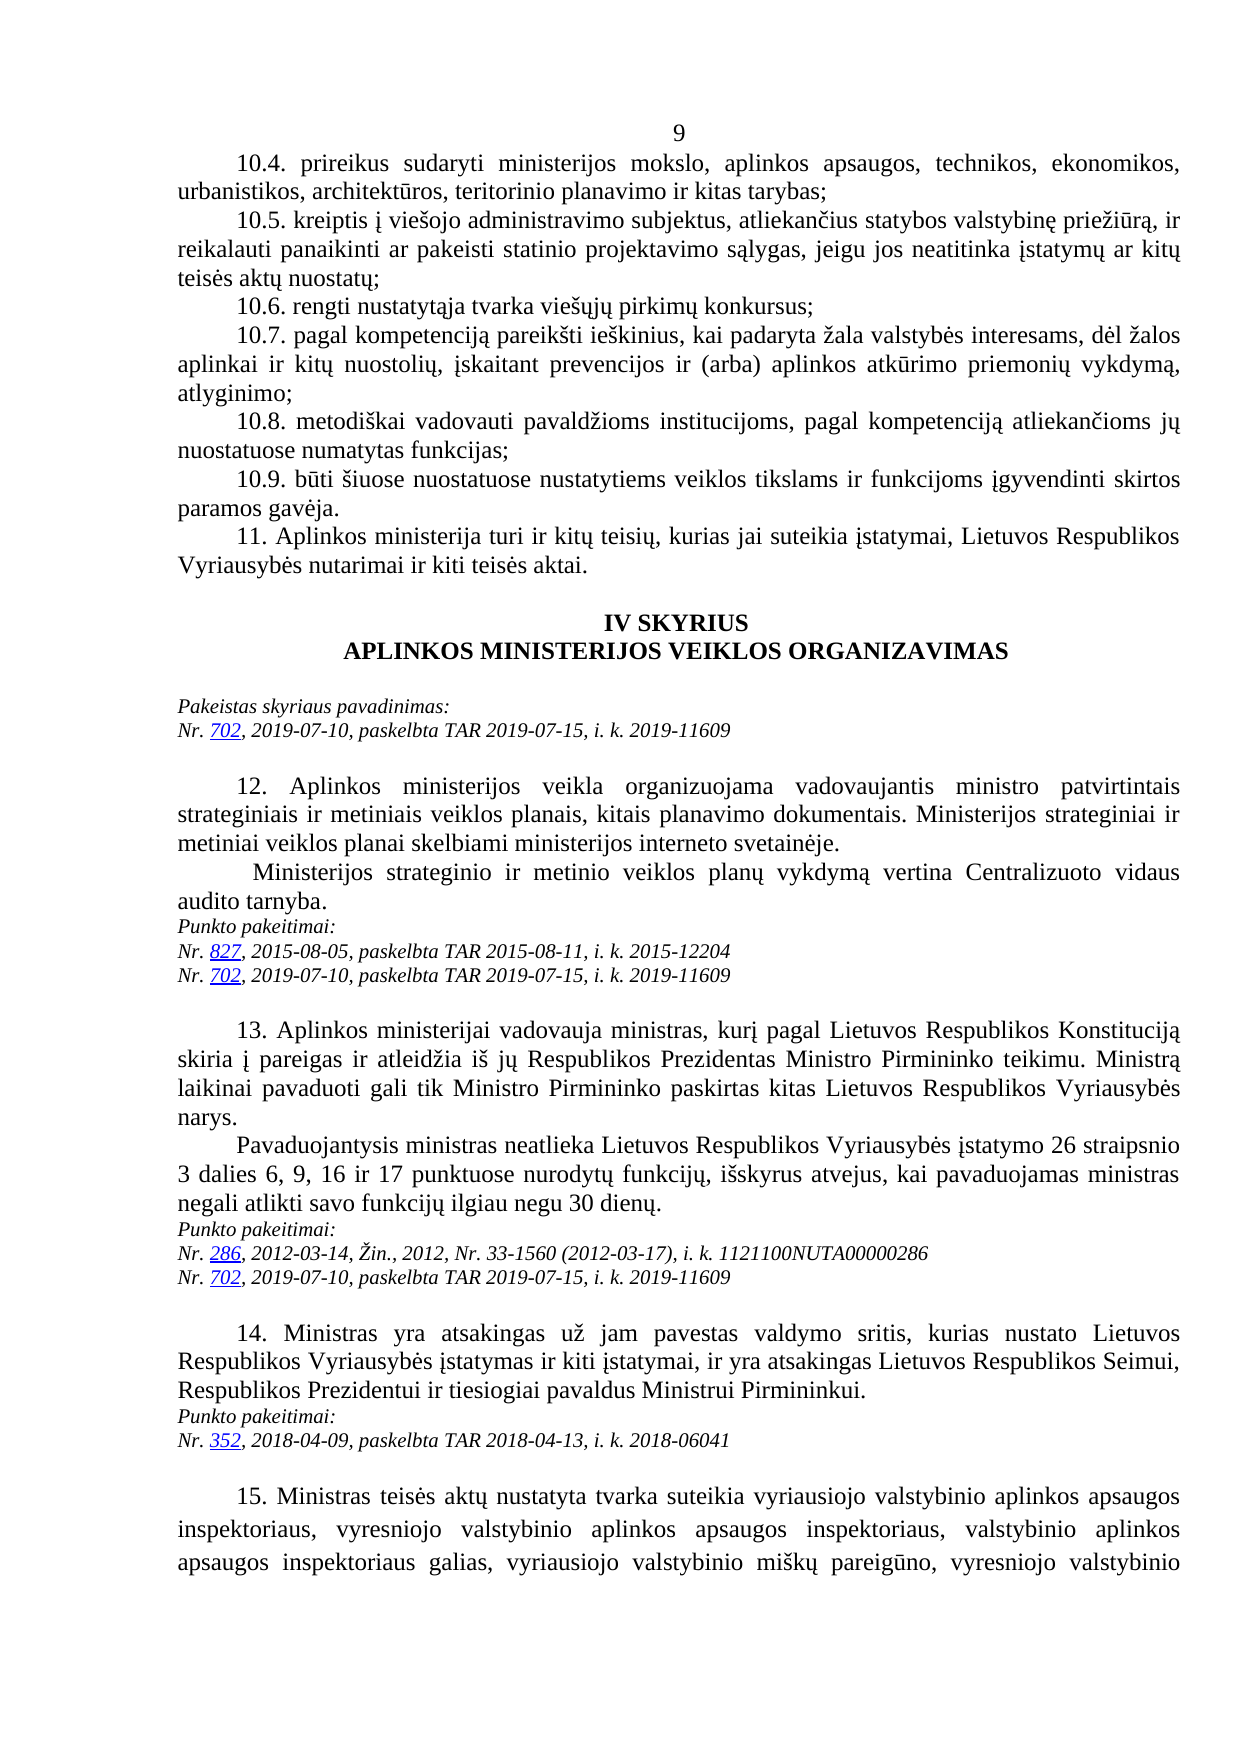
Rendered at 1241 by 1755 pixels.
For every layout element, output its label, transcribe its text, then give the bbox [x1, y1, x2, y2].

text 10.7. pagal kompetenciją pareikšti ieškinius, kai padaryta žala valstybės interesams, dėl žalos aplinkai ir kitų nuostolių, įskaitant prevencijos ir (arba) aplinkos atkūrimo priemonių vykdymą, atlyginimo; [177, 320, 1181, 406]
text IV SKYRIUS APLINKOS MINISTERIJOS VEIKLOS ORGANIZAVIMAS [177, 608, 1181, 665]
text Punkto pakeitimai: [177, 914, 1181, 938]
text Nr. 286, 2012-03-14, Žin., 2012, Nr. 33-1560 (2012-03-17), i. k. 1121100NUTA00000286 [177, 1241, 1181, 1265]
text 10.8. metodiškai vadovauti pavaldžioms institucijoms, pagal kompetenciją atliekančioms jų nuostatuose numatytas funkcijas; [177, 406, 1181, 464]
text Nr. 827, 2015-08-05, paskelbta TAR 2015-08-11, i. k. 2015-12204 [177, 938, 1181, 963]
text Pakeistas skyriaus pavadinimas: [177, 694, 1181, 718]
text Nr. 702, 2019-07-10, paskelbta TAR 2019-07-15, i. k. 2019-11609 [177, 1265, 1181, 1289]
text 12. Aplinkos ministerijos veikla organizuojama vadovaujantis ministro patvirtintais strateginiais ir metiniais veiklos planais, kitais planavimo dokumentais. Ministerijos strateginiai ir metiniai veiklos planai skelbiami ministerijos interneto svetainėje. [177, 771, 1181, 857]
text Punkto pakeitimai: [177, 1404, 1181, 1428]
text 10.9. būti šiuose nuostatuose nustatytiems veiklos tikslams ir funkcijoms įgyvendinti skirtos paramos gavėja. [177, 464, 1181, 521]
text 11. Aplinkos ministerija turi ir kitų teisių, kurias jai suteikia įstatymai, Lietuvos Respublikos Vyriausybės nutarimai ir kiti teisės aktai. [177, 521, 1181, 579]
text Ministerijos strateginio ir metinio veiklos planų vykdymą vertina Centralizuoto vidaus audito tarnyba. [177, 857, 1181, 914]
text 10.5. kreiptis į viešojo administravimo subjektus, atliekančius statybos valstybinę priežiūrą, ir reikalauti panaikinti ar pakeisti statinio projektavimo sąlygas, jeigu jos neatitinka įstatymų ar kitų teisės aktų nuostatų; [177, 205, 1181, 291]
text Pavaduojantysis ministras neatlieka Lietuvos Respublikos Vyriausybės įstatymo 26 straipsnio 3 dalies 6, 9, 16 ir 17 punktuose nurodytų funkcijų, išskyrus atvejus, kai pavaduojamas ministras negali atlikti savo funkcijų ilgiau negu 30 dienų. [177, 1130, 1181, 1217]
text 13. Aplinkos ministerijai vadovauja ministras, kurį pagal Lietuvos Respublikos Konstituciją skiria į pareigas ir atleidžia iš jų Respublikos Prezidentas Ministro Pirmininko teikimu. Ministrą laikinai pavaduoti gali tik Ministro Pirmininko paskirtas kitas Lietuvos Respublikos Vyriausybės narys. [177, 1015, 1181, 1130]
text 10.4. prireikus sudaryti ministerijos mokslo, aplinkos apsaugos, technikos, ekonomikos, urbanistikos, architektūros, teritorinio planavimo ir kitas tarybas; [177, 148, 1181, 205]
text Punkto pakeitimai: [177, 1217, 1181, 1241]
text Nr. 352, 2018-04-09, paskelbta TAR 2018-04-13, i. k. 2018-06041 [177, 1428, 1181, 1452]
text Nr. 702, 2019-07-10, paskelbta TAR 2019-07-15, i. k. 2019-11609 [177, 718, 1181, 742]
text Nr. 702, 2019-07-10, paskelbta TAR 2019-07-15, i. k. 2019-11609 [177, 963, 1181, 987]
text 14. Ministras yra atsakingas už jam pavestas valdymo sritis, kurias nustato Lietuvos Respublikos Vyriausybės įstatymas ir kiti įstatymai, ir yra atsakingas Lietuvos Respublikos Seimui, Respublikos Prezidentui ir tiesiogiai pavaldus Ministrui Pirmininkui. [177, 1318, 1181, 1404]
text 15. Ministras teisės aktų nustatyta tvarka suteikia vyriausiojo valstybinio aplinkos apsaugos inspektoriaus, vyresniojo valstybinio aplinkos apsaugos inspektoriaus, valstybinio aplinkos apsaugos inspektoriaus galias, vyriausiojo valstybinio miškų pareigūno, vyresniojo valstybinio [177, 1481, 1181, 1576]
text 10.6. rengti nustatytąja tvarka viešųjų pirkimų konkursus; [177, 291, 1181, 320]
